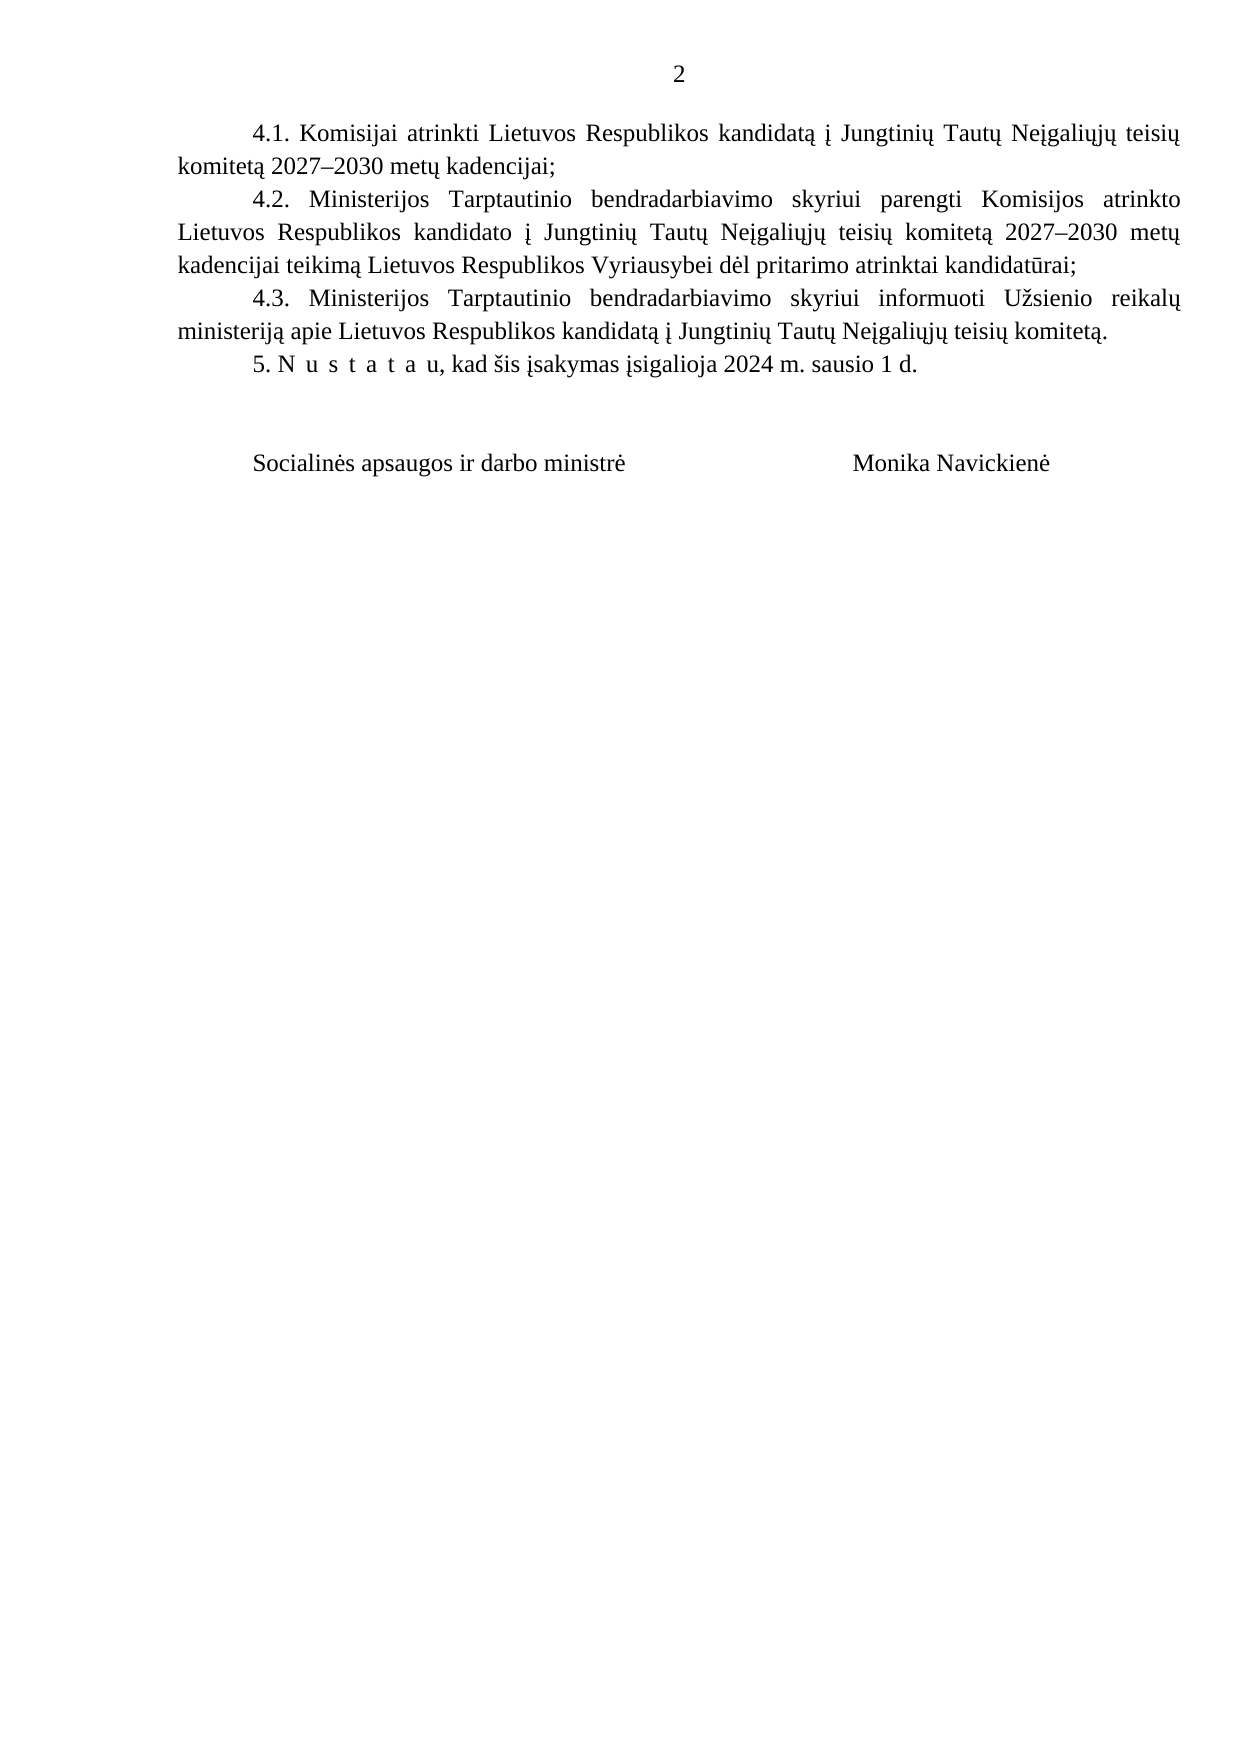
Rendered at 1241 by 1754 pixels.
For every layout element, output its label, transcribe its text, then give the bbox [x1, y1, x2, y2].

text 4.3. Ministerijos Tarptautinio bendradarbiavimo skyriui informuoti Užsienio reikalų ministeriją apie Lietuvos Respublikos kandidatą į Jungtinių Tautų Neįgaliųjų teisių komitetą. [177, 283, 1181, 345]
text Socialinės apsaugos ir darbo ministrė Monika Navickienė [177, 448, 1181, 477]
text 4.2. Ministerijos Tarptautinio bendradarbiavimo skyriui parengti Komisijos atrinkto Lietuvos Respublikos kandidato į Jungtinių Tautų Neįgaliųjų teisių komitetą 2027–2030 metų kadencijai teikimą Lietuvos Respublikos Vyriausybei dėl pritarimo atrinktai kandidatūrai; [177, 184, 1181, 279]
text 5. Nustatau, kad šis įsakymas įsigalioja 2024 m. sausio 1 d. [177, 349, 1181, 378]
text 4.1. Komisijai atrinkti Lietuvos Respublikos kandidatą į Jungtinių Tautų Neįgaliųjų teisių komitetą 2027–2030 metų kadencijai; [177, 118, 1181, 180]
